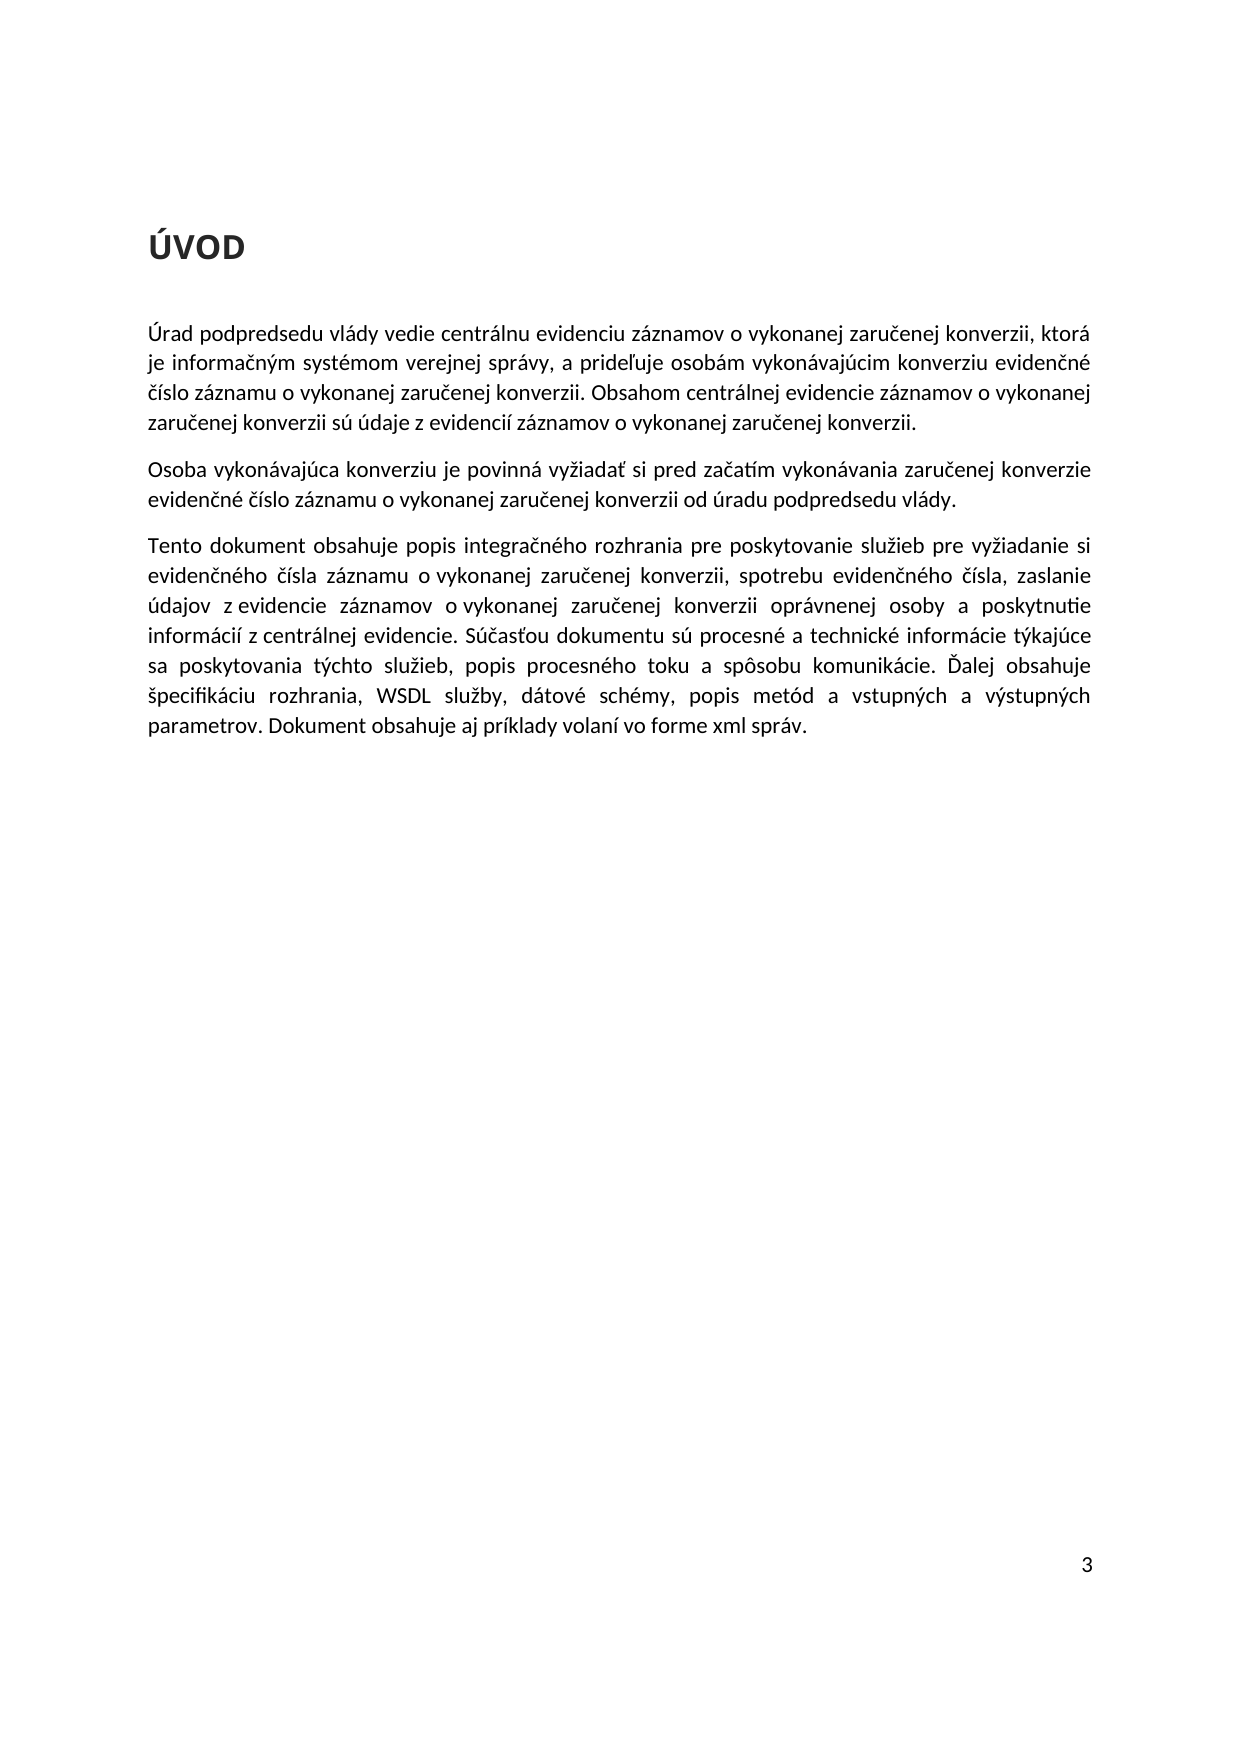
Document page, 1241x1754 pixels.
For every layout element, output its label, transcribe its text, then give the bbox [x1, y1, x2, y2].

text Osoba vykonávajúca konverziu je povinná vyžiadať si pred začatím vykonávania zaručenej konverzie evidenčné číslo záznamu o vykonanej zaručenej konverzii od úradu podpredsedu vlády. [148, 455, 1093, 513]
text Úrad podpredsedu vlády vedie centrálnu evidenciu záznamov o vykonanej zaručenej konverzii, ktorá je informačným systémom verejnej správy, a prideľuje osobám vykonávajúcim konverziu evidenčné číslo záznamu o vykonanej zaručenej konverzii. Obsahom centrálnej evidencie záznamov o vykonanej zaručenej konverzii sú údaje z evidencií záznamov o vykonanej zaručenej konverzii. [148, 319, 1093, 436]
text Tento dokument obsahuje popis integračného rozhrania pre poskytovanie služieb pre vyžiadanie si evidenčného čísla záznamu o vykonanej zaručenej konverzii, spotrebu evidenčného čísla, zaslanie údajov z evidencie záznamov o vykonanej zaručenej konverzii oprávnenej osoby a poskytnutie informácií z centrálnej evidencie. Súčasťou dokumentu sú procesné a technické informácie týkajúce sa poskytovania týchto služieb, popis procesného toku a spôsobu komunikácie. Ďalej obsahuje špecifikáciu rozhrania, WSDL služby, dátové schémy, popis metód a vstupných a výstupných parametrov. Dokument obsahuje aj príklady volaní vo forme xml správ. [148, 531, 1093, 739]
subtitle ÚVOD [148, 223, 1093, 269]
